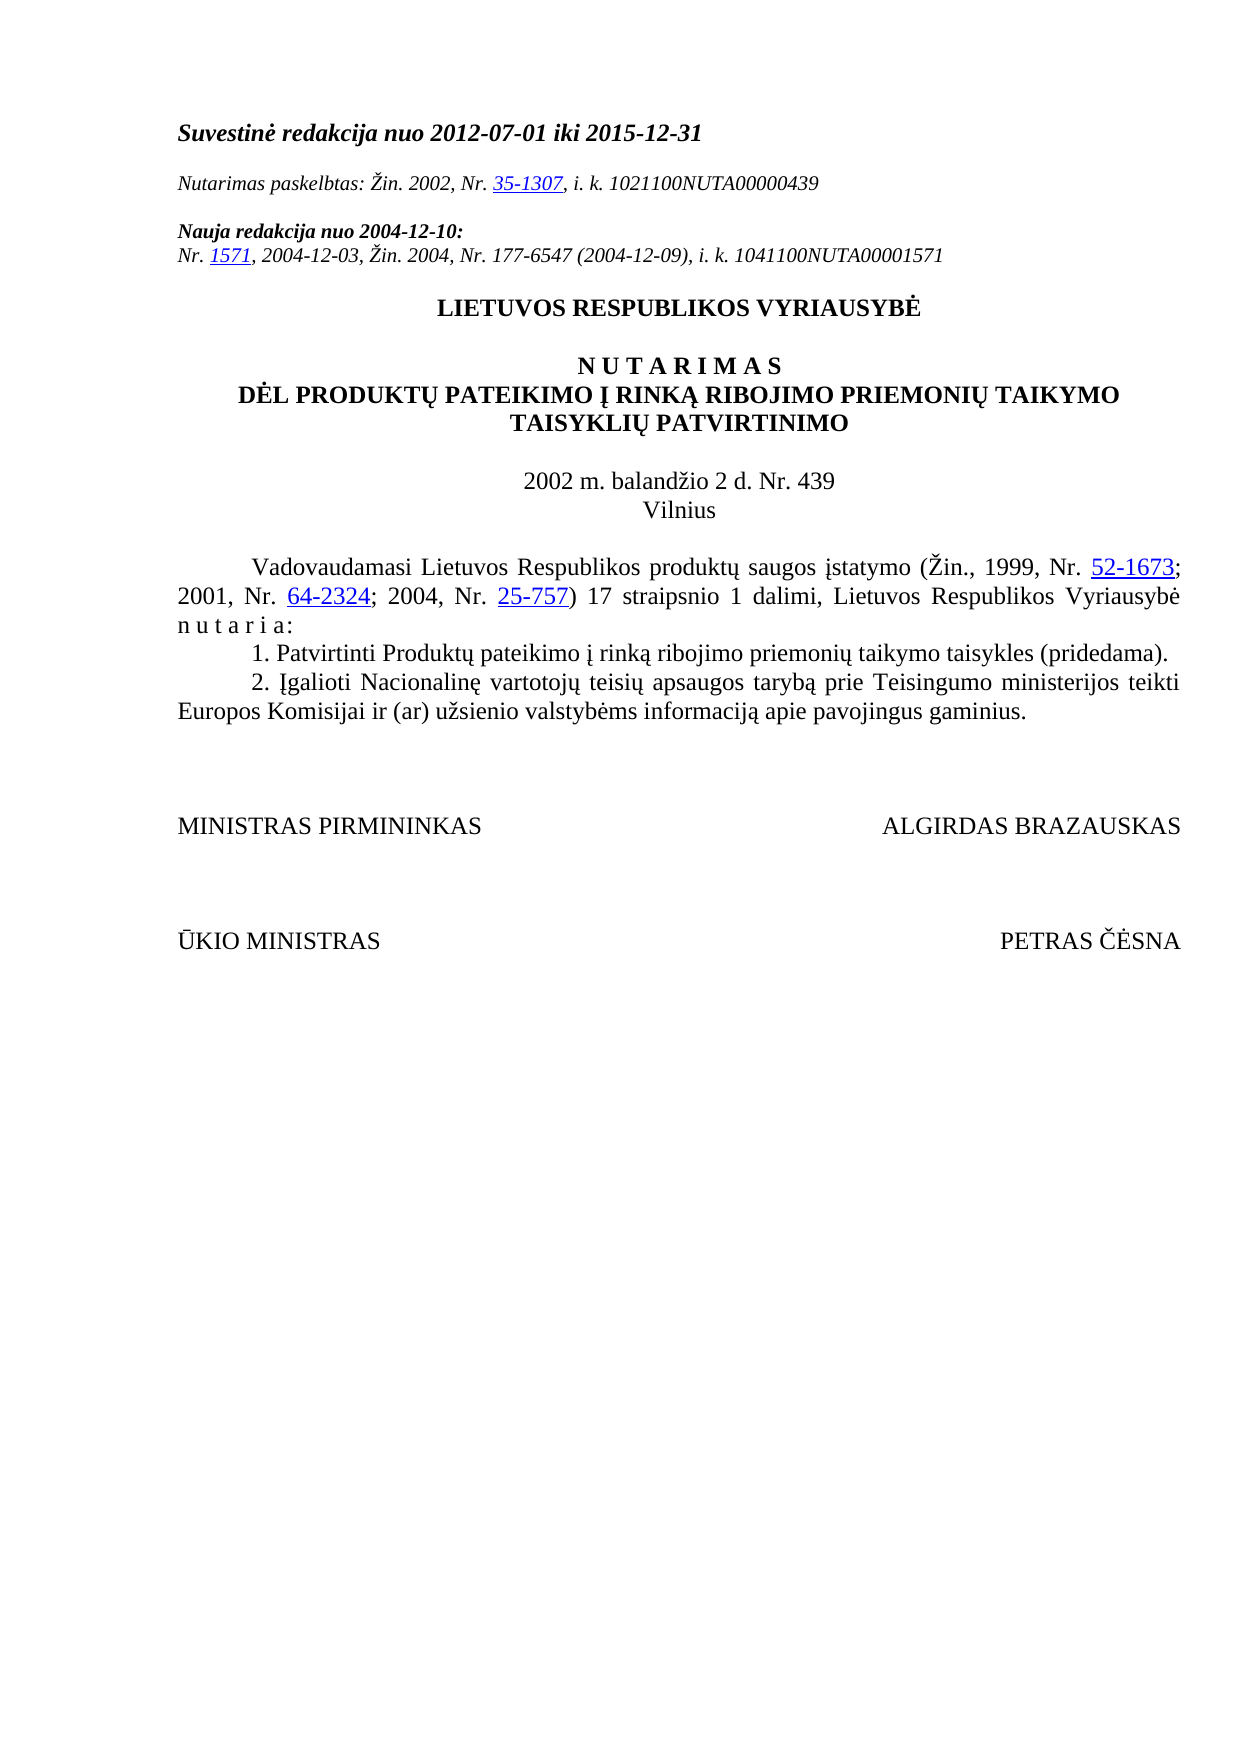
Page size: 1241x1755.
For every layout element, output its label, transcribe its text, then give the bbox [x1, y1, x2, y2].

text Nutarimas paskelbtas: Žin. 2002, Nr. 35-1307, i. k. 1021100NUTA00000439 [177, 171, 1181, 195]
text Vilnius [177, 495, 1181, 523]
text Suvestinė redakcija nuo 2012-07-01 iki 2015-12-31 [177, 118, 1181, 147]
text Vadovaudamasi Lietuvos Respublikos produktų saugos įstatymo (Žin., 1999, Nr. 52-1673; 2001, Nr. 64-2324; 2004, Nr. 25-757) 17 straipsnio 1 dalimi, Lietuvos Respublikos Vyriausybė nutaria: [177, 552, 1181, 638]
text TAISYKLIŲ PATVIRTINIMO [177, 408, 1181, 437]
text 1. Patvirtinti Produktų pateikimo į rinką ribojimo priemonių taikymo taisykles (pridedama). [177, 638, 1181, 667]
text N U T A R I M A S [177, 351, 1181, 380]
text MINISTRAS PIRMININKAS ALGIRDAS BRAZAUSKAS [177, 811, 1181, 840]
text ŪKIO MINISTRAS PETRAS ČĖSNA [177, 926, 1181, 955]
text DĖL PRODUKTŲ PATEIKIMO Į RINKĄ RIBOJIMO PRIEMONIŲ TAIKYMO [177, 380, 1181, 408]
text Nauja redakcija nuo 2004-12-10: [177, 219, 1181, 243]
text 2. Įgalioti Nacionalinę vartotojų teisių apsaugos tarybą prie Teisingumo ministerijos teikti Europos Komisijai ir (ar) užsienio valstybėms informaciją apie pavojingus gaminius. [177, 667, 1181, 725]
text LIETUVOS RESPUBLIKOS VYRIAUSYBĖ [177, 293, 1181, 322]
text Nr. 1571, 2004-12-03, Žin. 2004, Nr. 177-6547 (2004-12-09), i. k. 1041100NUTA00001571 [177, 243, 1181, 267]
text 2002 m. balandžio 2 d. Nr. 439 [177, 466, 1181, 495]
